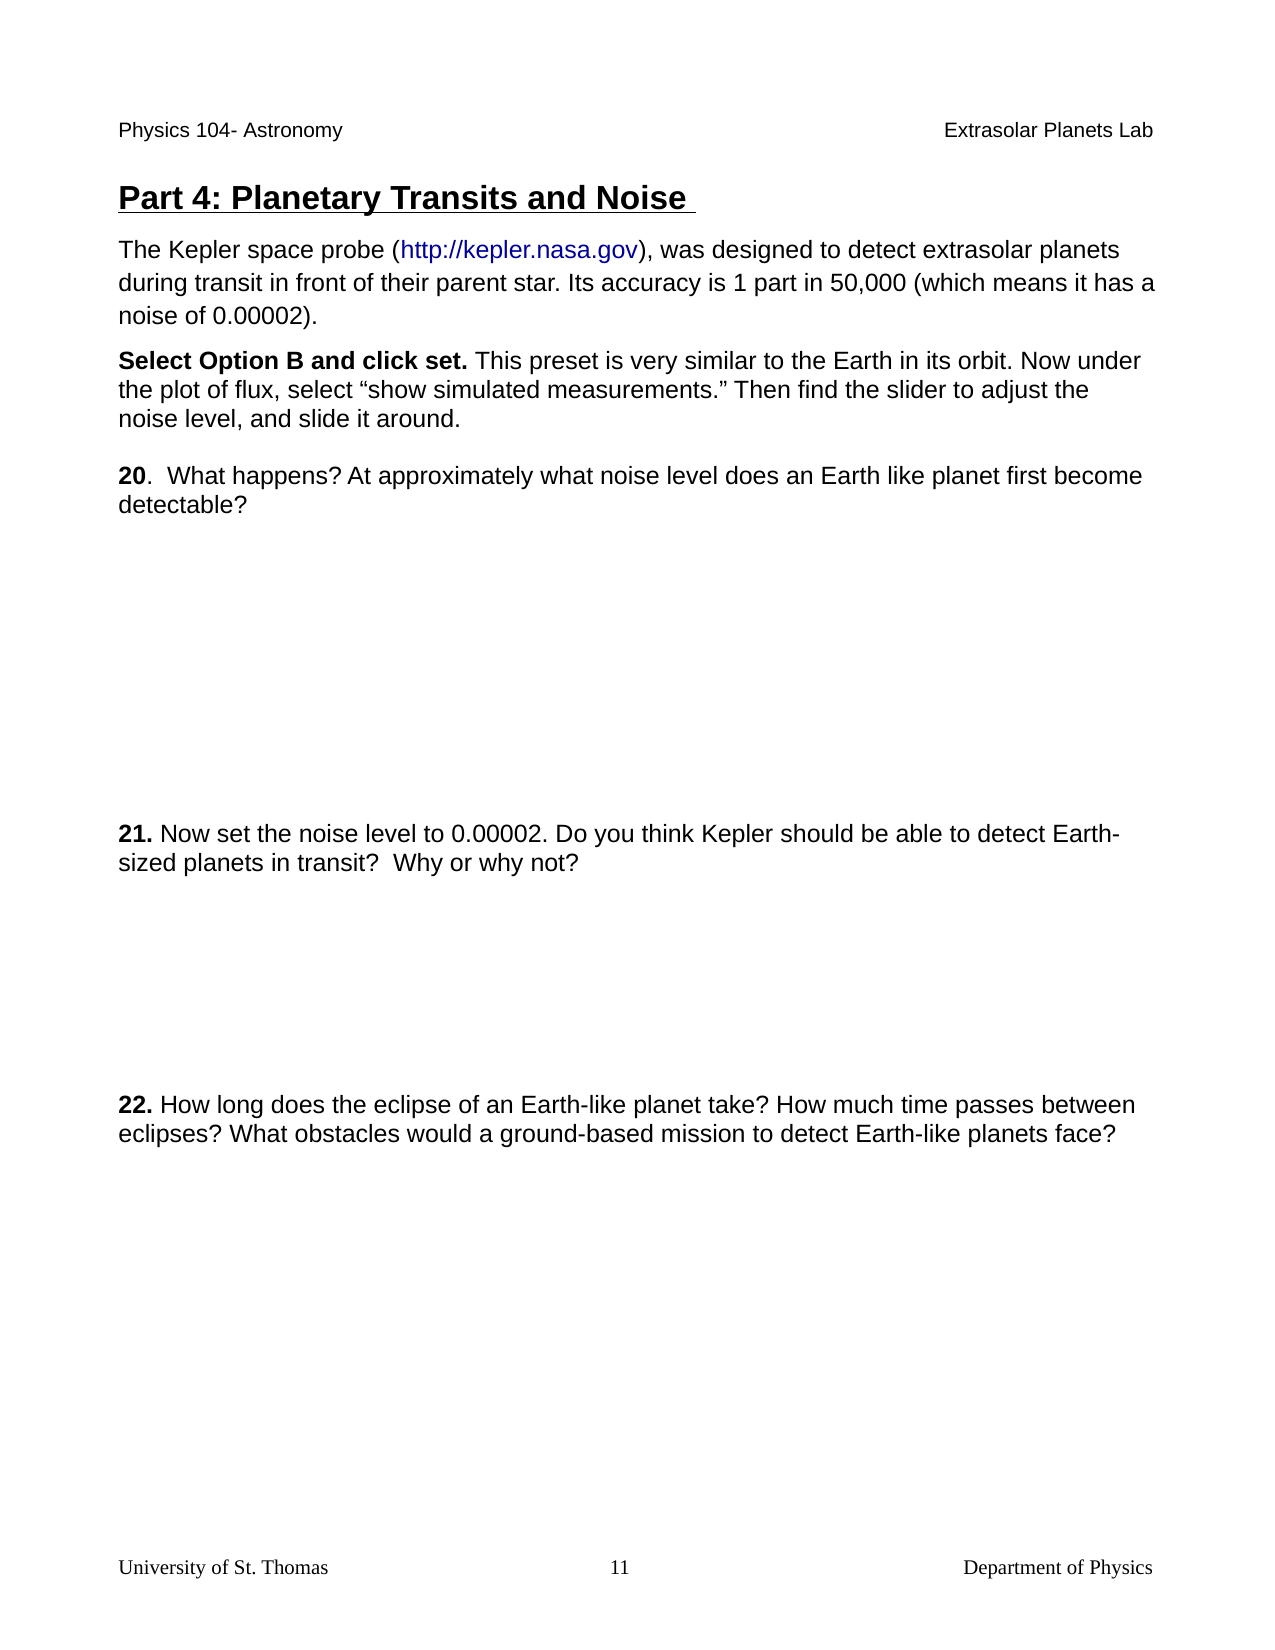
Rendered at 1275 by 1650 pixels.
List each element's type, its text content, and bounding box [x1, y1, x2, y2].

text The Kepler space probe (http://kepler.nasa.gov), was designed to detect extrasolar planets during transit in front of their parent star. Its accuracy is 1 part in 50,000 (which means it has a noise of 0.00002). [118, 235, 1157, 329]
text 22. How long does the eclipse of an Earth-like planet take? How much time passes between eclipses? What obstacles would a ground-based mission to detect Earth-like planets face? [118, 1090, 1157, 1148]
text 21. Now set the noise level to 0.00002. Do you think Kepler should be able to detect Earth-sized planets in transit? Why or why not? [118, 531, 1157, 1078]
text Select Option B and click set. This preset is very similar to the Earth in its orbit. Now under the plot of flux, select “show simulated measurements.” Then find the slider to adjust the noise level, and slide it around. 20. What happens? At approximately what noise level does an Earth like planet first become detectable? [118, 346, 1157, 519]
text Part 4: Planetary Transits and Noise [118, 178, 1157, 217]
